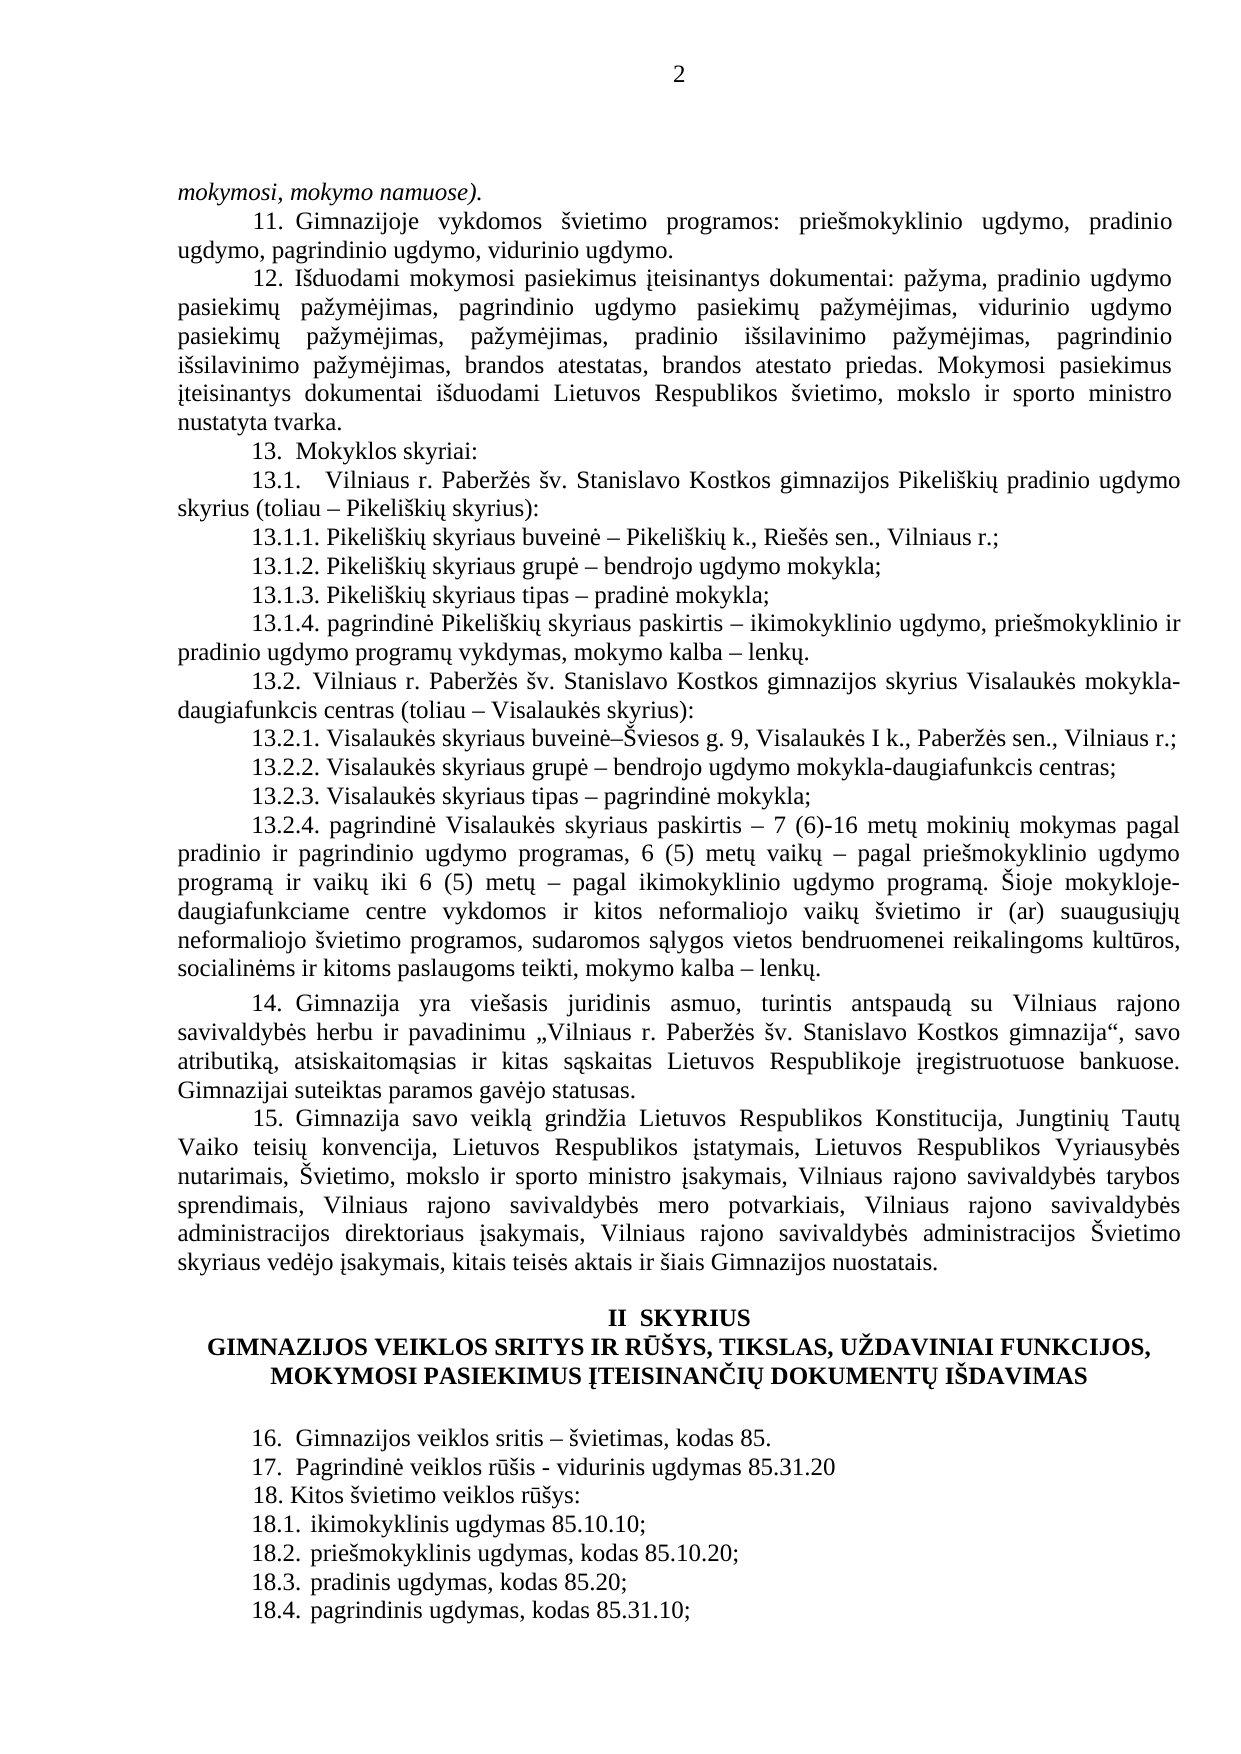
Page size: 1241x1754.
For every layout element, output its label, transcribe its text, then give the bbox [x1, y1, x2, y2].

text 15. Gimnazija savo veiklą grindžia Lietuvos Respublikos Konstitucija, Jungtinių Tautų Vaiko teisių konvencija, Lietuvos Respublikos įstatymais, Lietuvos Respublikos Vyriausybės nutarimais, Švietimo, mokslo ir sporto ministro įsakymais, Vilniaus rajono savivaldybės tarybos sprendimais, Vilniaus rajono savivaldybės mero potvarkiais, Vilniaus rajono savivaldybės administracijos direktoriaus įsakymais, Vilniaus rajono savivaldybės administracijos Švietimo skyriaus vedėjo įsakymais, kitais teisės aktais ir šiais Gimnazijos nuostatais. [177, 1103, 1181, 1276]
text 13.1. Vilniaus r. Paberžės šv. Stanislavo Kostkos gimnazijos Pikeliškių pradinio ugdymo skyrius (toliau – Pikeliškių skyrius): [177, 465, 1181, 522]
text 13. Mokyklos skyriai: [177, 436, 1181, 465]
text 12. Išduodami mokymosi pasiekimus įteisinantys dokumentai: pažyma, pradinio ugdymo pasiekimų pažymėjimas, pagrindinio ugdymo pasiekimų pažymėjimas, vidurinio ugdymo pasiekimų pažymėjimas, pažymėjimas, pradinio išsilavinimo pažymėjimas, pagrindinio išsilavinimo pažymėjimas, brandos atestatas, brandos atestato priedas. Mokymosi pasiekimus įteisinantys dokumentai išduodami Lietuvos Respublikos švietimo, mokslo ir sporto ministro nustatyta tvarka. [177, 263, 1173, 436]
text 18.2. priešmokyklinis ugdymas, kodas 85.10.20; [251, 1538, 1181, 1567]
text II SKYRIUS [177, 1303, 1181, 1332]
text 13.2.4. pagrindinė Visalaukės skyriaus paskirtis – 7 (6)-16 metų mokinių mokymas pagal pradinio ir pagrindinio ugdymo programas, 6 (5) metų vaikų – pagal priešmokyklinio ugdymo programą ir vaikų iki 6 (5) metų – pagal ikimokyklinio ugdymo programą. Šioje mokykloje-daugiafunkciame centre vykdomos ir kitos neformaliojo vaikų švietimo ir (ar) suaugusiųjų neformaliojo švietimo programos, sudaromos sąlygos vietos bendruomenei reikalingoms kultūros, socialinėms ir kitoms paslaugoms teikti, mokymo kalba – lenkų. [177, 810, 1181, 982]
text 13.2.2. Visalaukės skyriaus grupė – bendrojo ugdymo mokykla-daugiafunkcis centras; [177, 752, 1181, 781]
text MOKYMOSI PASIEKIMUS ĮTEISINANČIŲ DOKUMENTŲ IŠDAVIMAS [177, 1361, 1181, 1389]
text 18.4. pagrindinis ugdymas, kodas 85.31.10; [251, 1596, 1181, 1624]
text 18.3. pradinis ugdymas, kodas 85.20; [251, 1567, 1181, 1596]
text 13.1.1. Pikeliškių skyriaus buveinė – Pikeliškių k., Riešės sen., Vilniaus r.; [177, 522, 1181, 551]
text 13.2.3. Visalaukės skyriaus tipas – pagrindinė mokykla; [177, 781, 1181, 810]
text 18.1. ikimokyklinis ugdymas 85.10.10; [251, 1509, 1181, 1538]
text 13.2. Vilniaus r. Paberžės šv. Stanislavo Kostkos gimnazijos skyrius Visalaukės mokykla-daugiafunkcis centras (toliau – Visalaukės skyrius): [177, 666, 1181, 723]
text 13.2.1. Visalaukės skyriaus buveinė–Šviesos g. 9, Visalaukės I k., Paberžės sen., Vilniaus r.; [177, 723, 1181, 752]
text 13.1.3. Pikeliškių skyriaus tipas – pradinė mokykla; [177, 580, 1181, 608]
text GIMNAZIJOS VEIKLOS SRITYS IR RŪŠYS, TIKSLAS, UŽDAVINIAI FUNKCIJOS, [177, 1332, 1181, 1361]
text mokymosi, mokymo namuose). [177, 177, 1173, 206]
text 17. Pagrindinė veiklos rūšis - vidurinis ugdymas 85.31.20 [251, 1452, 1181, 1481]
text 13.1.4. pagrindinė Pikeliškių skyriaus paskirtis – ikimokyklinio ugdymo, priešmokyklinio ir pradinio ugdymo programų vykdymas, mokymo kalba – lenkų. [177, 608, 1181, 666]
text 18. Kitos švietimo veiklos rūšys: [252, 1481, 1181, 1509]
text 13.1.2. Pikeliškių skyriaus grupė – bendrojo ugdymo mokykla; [177, 551, 1181, 580]
text 14. Gimnazija yra viešasis juridinis asmuo, turintis antspaudą su Vilniaus rajono savivaldybės herbu ir pavadinimu „Vilniaus r. Paberžės šv. Stanislavo Kostkos gimnazija“, savo atributiką, atsiskaitomąsias ir kitas sąskaitas Lietuvos Respublikoje įregistruotuose bankuose. Gimnazijai suteiktas paramos gavėjo statusas. [177, 988, 1181, 1103]
text 11. Gimnazijoje vykdomos švietimo programos: priešmokyklinio ugdymo, pradinio ugdymo, pagrindinio ugdymo, vidurinio ugdymo. [177, 206, 1173, 263]
text 16. Gimnazijos veiklos sritis – švietimas, kodas 85. [251, 1423, 1181, 1452]
